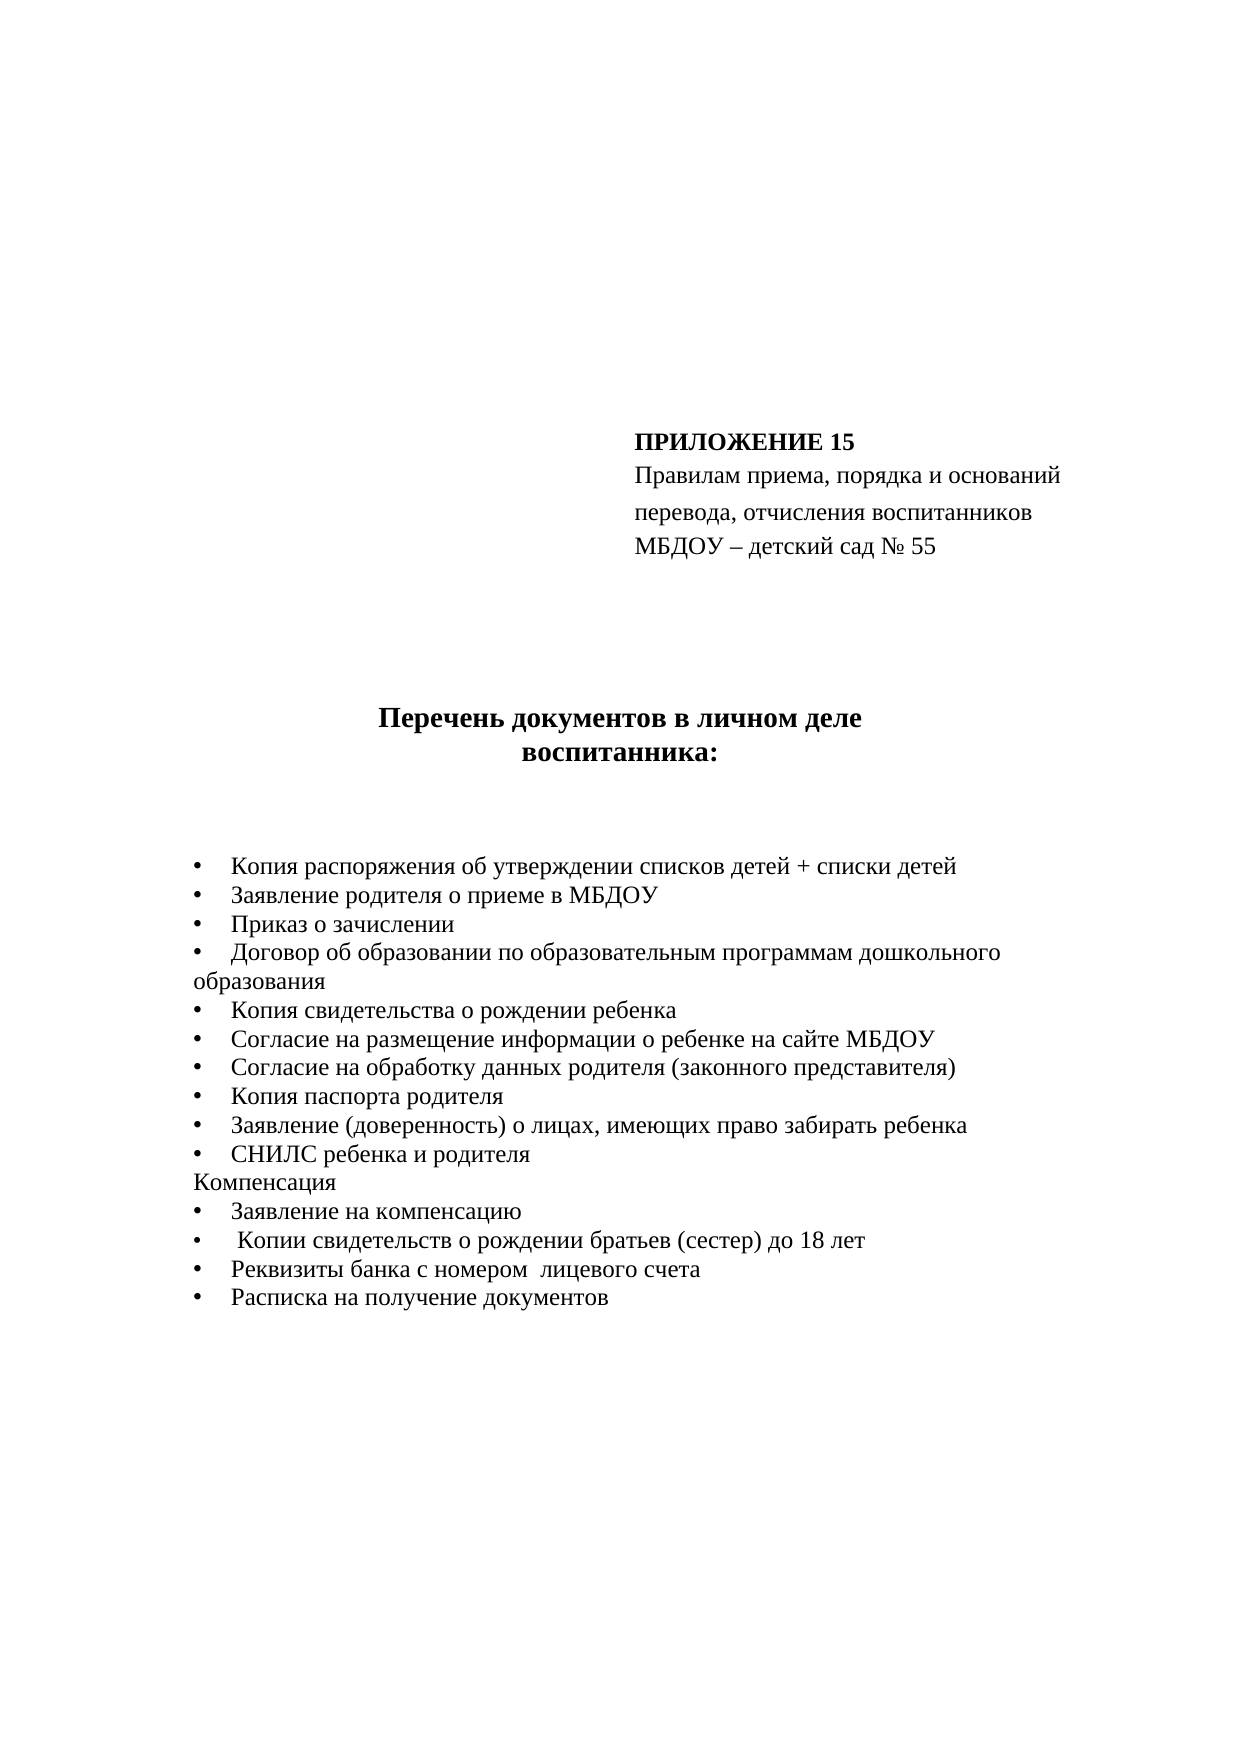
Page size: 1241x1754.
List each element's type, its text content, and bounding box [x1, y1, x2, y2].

list Копия распоряжения об утверждении списков детей + списки детей [156, 851, 1122, 880]
list Расписка на получение документов [156, 1282, 1122, 1311]
list Заявление (доверенность) о лицах, имеющих право забирать ребенка [156, 1110, 1122, 1139]
text воспитанника: [118, 734, 1122, 767]
text перевода, отчисления воспитанников [634, 497, 1122, 526]
list СНИЛС ребенка и родителя [156, 1139, 1122, 1167]
text Компенсация [193, 1167, 1122, 1196]
text Перечень документов в личном деле [118, 700, 1122, 734]
list Заявление на компенсацию [156, 1196, 1122, 1225]
list Копия свидетельства о рождении ребенка [156, 995, 1122, 1024]
list Реквизиты банка с номером лицевого счета [156, 1254, 1122, 1282]
text ПРИЛОЖЕНИЕ 15 [634, 427, 1122, 456]
text МБДОУ – детский сад № 55 [634, 531, 1122, 560]
list Копия паспорта родителя [156, 1081, 1122, 1110]
list Договор об образовании по образовательным программам дошкольного образования [156, 937, 1122, 995]
text Правилам приема, порядка и оснований [634, 460, 1122, 488]
list Согласие на обработку данных родителя (законного представителя) [156, 1052, 1122, 1081]
list Приказ о зачислении [156, 909, 1122, 937]
list Заявление родителя о приеме в МБДОУ [156, 880, 1122, 909]
list Согласие на размещение информации о ребенке на сайте МБДОУ [156, 1024, 1122, 1052]
list Копии свидетельств о рождении братьев (сестер) до 18 лет [156, 1225, 1122, 1254]
